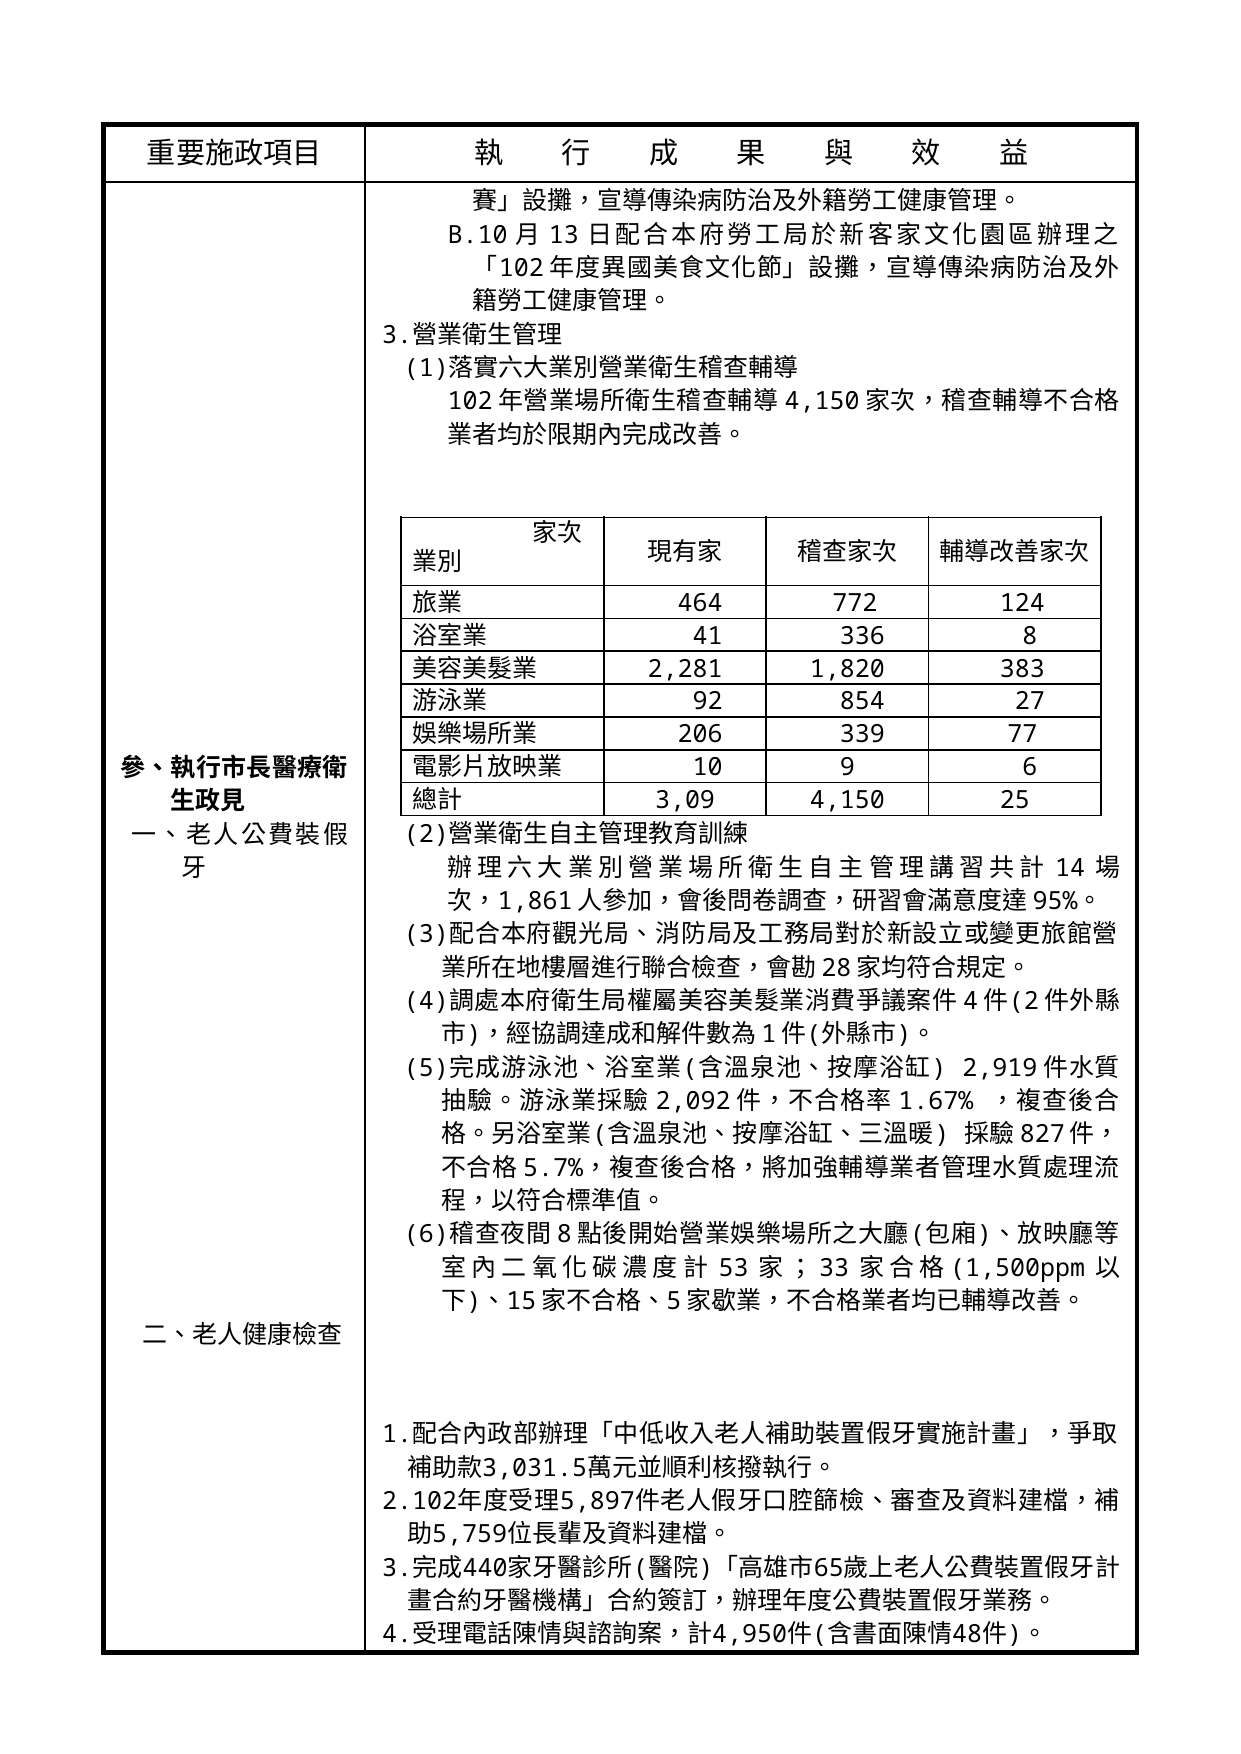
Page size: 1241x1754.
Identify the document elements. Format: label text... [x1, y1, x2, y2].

table_cell 77 [929, 718, 1100, 749]
table_cell 6 [929, 751, 1100, 782]
table_cell 總計 [402, 783, 603, 814]
table_cell 電影片放映業 [402, 751, 603, 782]
table_cell 游泳業 [402, 685, 603, 716]
table_cell 9 [767, 751, 928, 782]
table_cell 娛樂場所業 [402, 718, 603, 749]
table_cell 3,09 [605, 783, 765, 814]
table_cell 10 [605, 751, 765, 782]
table_cell 參、執行市長醫療衛生政見 一、老人公費裝假牙 二、老人健康檢查 [106, 183, 364, 1650]
table_header 執 行 成 果 與 效 益 [366, 127, 1135, 181]
table_cell 27 [929, 685, 1100, 716]
table_header 重要施政項目 [106, 127, 364, 181]
table_cell 浴室業 [402, 619, 603, 650]
table_cell 25 [929, 783, 1100, 814]
table_cell 1,820 [767, 652, 928, 683]
table_cell 美容美髮業 [402, 652, 603, 683]
table_cell 賽」設攤，宣導傳染病防治及外籍勞工健康管理。 B.10月13日配合本府勞工局於新客家文化園區辦理之「102年度異國美食文化節」設攤，宣導傳染病防治及外籍勞工健康管理。 3.營業衛生管理 (1)落實六大業別營業衛生稽查輔導 102年營業場所衛生稽查輔導4,150家次，稽查輔導不合格業者均於限期內完成改善。 (2)營業衛生自主管理教育訓練 辦理六大業別營業場所衛生自主管理講習共計14場次，1,861人參加，會後問卷調查，研習會滿意度達95%。 (3)配合本府觀光局、消防局及工務局對於新設立或變更旅館營業所在地樓層進行聯合檢查，會勘28家均符合規定。 (4)調處本府衛生局權屬美容美髮業消費爭議案件4件(2件外縣市)，經協調達成和解件數為1件(外縣市)。 (5)完成游泳池、浴室業(含溫泉池、按摩浴缸) 2,919件水質抽驗。游泳業採驗2,092件，不合格率1.67% ，複查後合格。另浴室業(含溫泉池、按摩浴缸、三溫暖) 採驗827件，不合格5.7%，複查後合格，將加強輔導業者管理水質處理流程，以符合標準值。 (6)稽查夜間8點後開始營業娛樂場所之大廳(包廂)、放映廳等室內二氧化碳濃度計53家；33家合格(1,500ppm以下)、15家不合格、5家歇業，不合格業者均已輔導改善。 1.配合內政部辦理「中低收入老人補助裝置假牙實施計畫」，爭取補助款3,031.5萬元並順利核撥執行。 2.102年度受理5,897件老人假牙口腔篩檢、審查及資料建檔，補助5,759位長輩及資料建檔。 3.完成440家牙醫診所(醫院)「高雄市65歲上老人公費裝置假牙計畫合約牙醫機構」合約簽訂，辦理年度公費裝置假牙業務。 4.受理電話陳情與諮詢案，計4,950件(含書面陳情48件)。 [366, 183, 1135, 1650]
table_cell 旅業 [402, 586, 603, 618]
table_cell 464 [605, 586, 765, 618]
table_cell 339 [767, 718, 928, 749]
table_cell 41 [605, 619, 765, 650]
table_cell 8 [929, 619, 1100, 650]
table_cell 2,281 [605, 652, 765, 683]
table_header 家次 業別 [402, 518, 603, 585]
table_cell 772 [767, 586, 928, 618]
table_cell 854 [767, 685, 928, 716]
table_cell 92 [605, 685, 765, 716]
table_cell 4,150 [767, 783, 928, 814]
table_cell 206 [605, 718, 765, 749]
table_header 稽查家次 [767, 518, 928, 585]
table_cell 383 [929, 652, 1100, 683]
table_header 輔導改善家次 [929, 518, 1100, 585]
table_cell 124 [929, 586, 1100, 618]
table_header 現有家 [605, 518, 765, 585]
table_cell 336 [767, 619, 928, 650]
